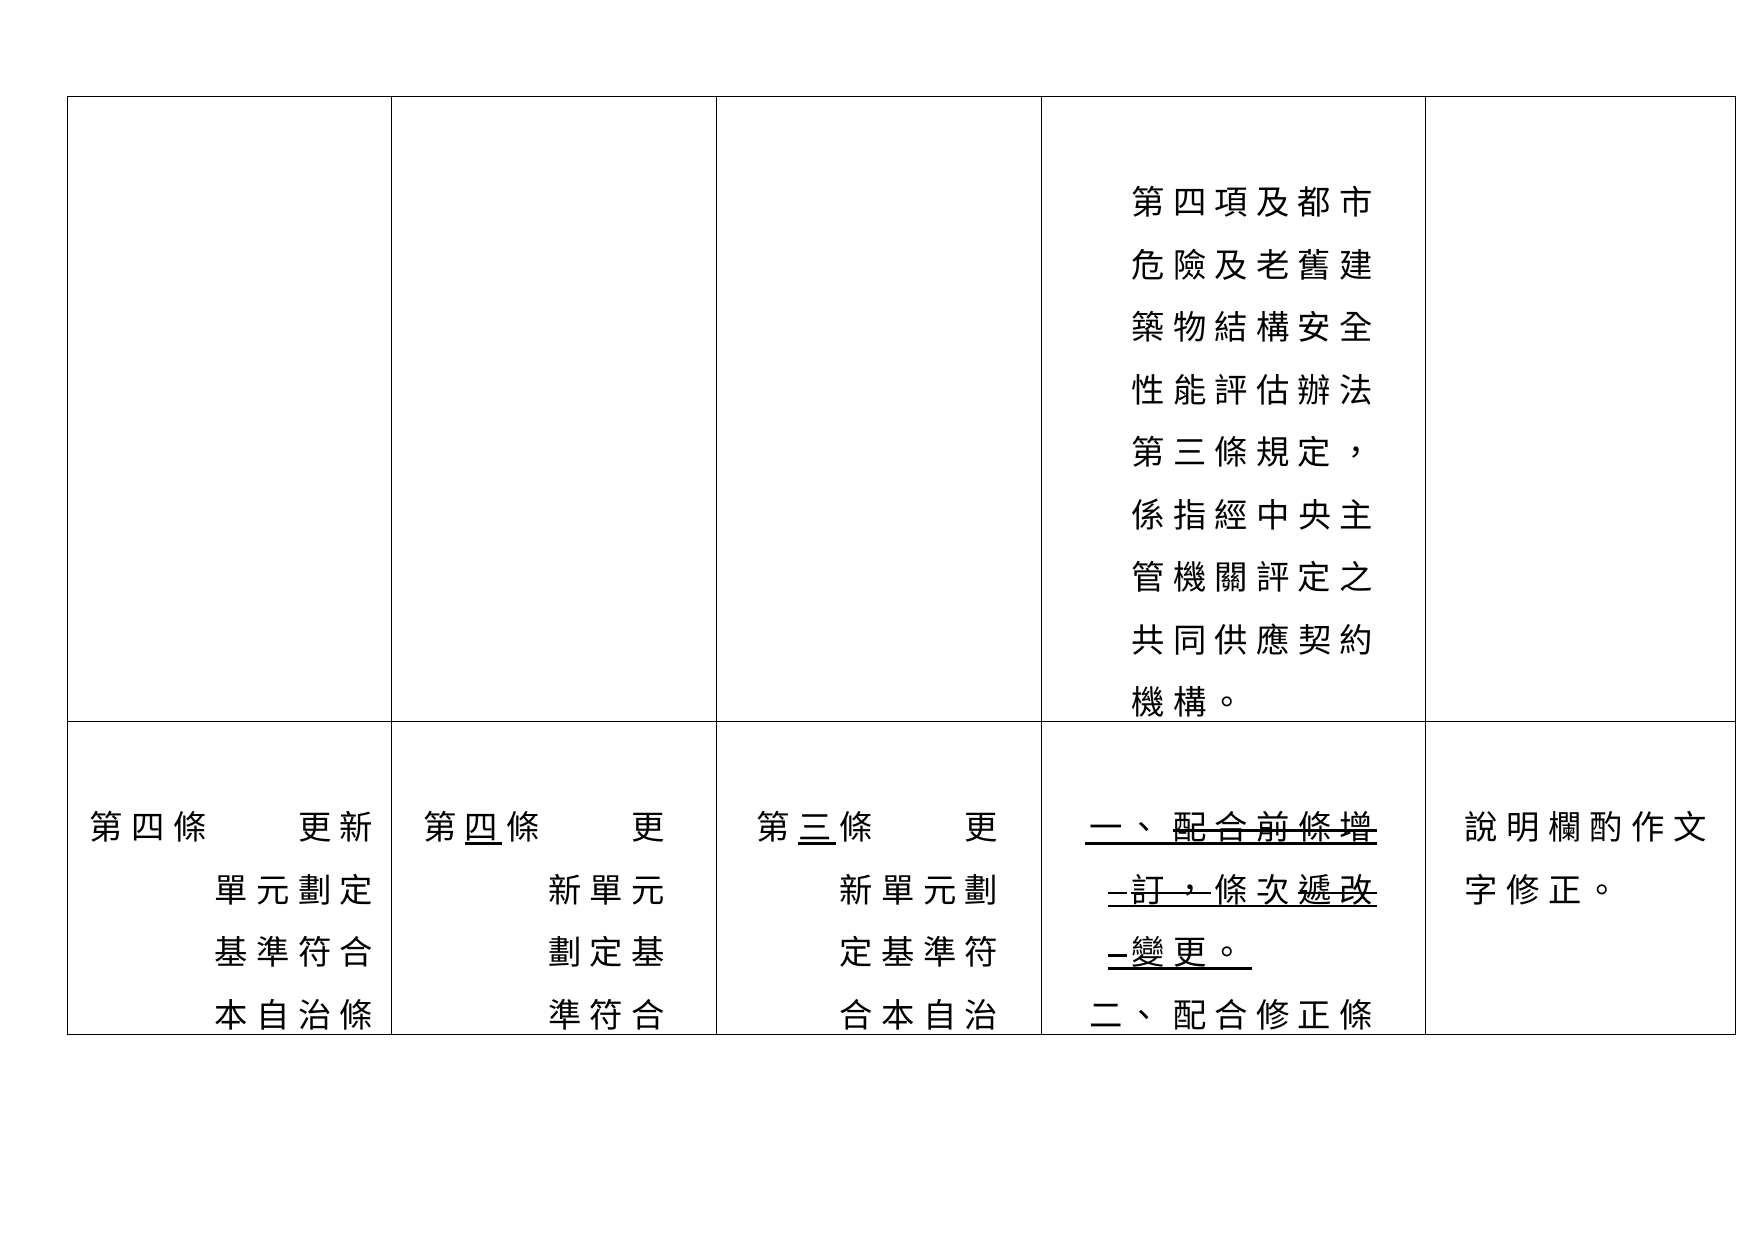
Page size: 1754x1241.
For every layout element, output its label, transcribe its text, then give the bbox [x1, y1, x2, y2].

table_cell 第三條 更新單元劃定基準符合本自治 [717, 722, 1041, 1033]
table_cell [392, 97, 716, 721]
table_cell [717, 97, 1041, 721]
table_cell 說明欄酌作文字修正。 [1426, 722, 1735, 1033]
table_cell 第四條 更新單元劃定基準符合 [392, 722, 716, 1033]
table_cell [1426, 97, 1735, 721]
table_cell [68, 97, 391, 721]
table_cell 第四項及都市危險及老舊建築物結構安全性能評估辦法第三條規定，係指經中央主管機關評定之共同供應契約機構。 [1042, 97, 1425, 721]
table_cell 一、配合前條增訂，條次遞改變更。 二、配合修正條 [1042, 722, 1425, 1033]
table_cell 第四條 更新單元劃定基準符合本自治條 [68, 722, 391, 1033]
